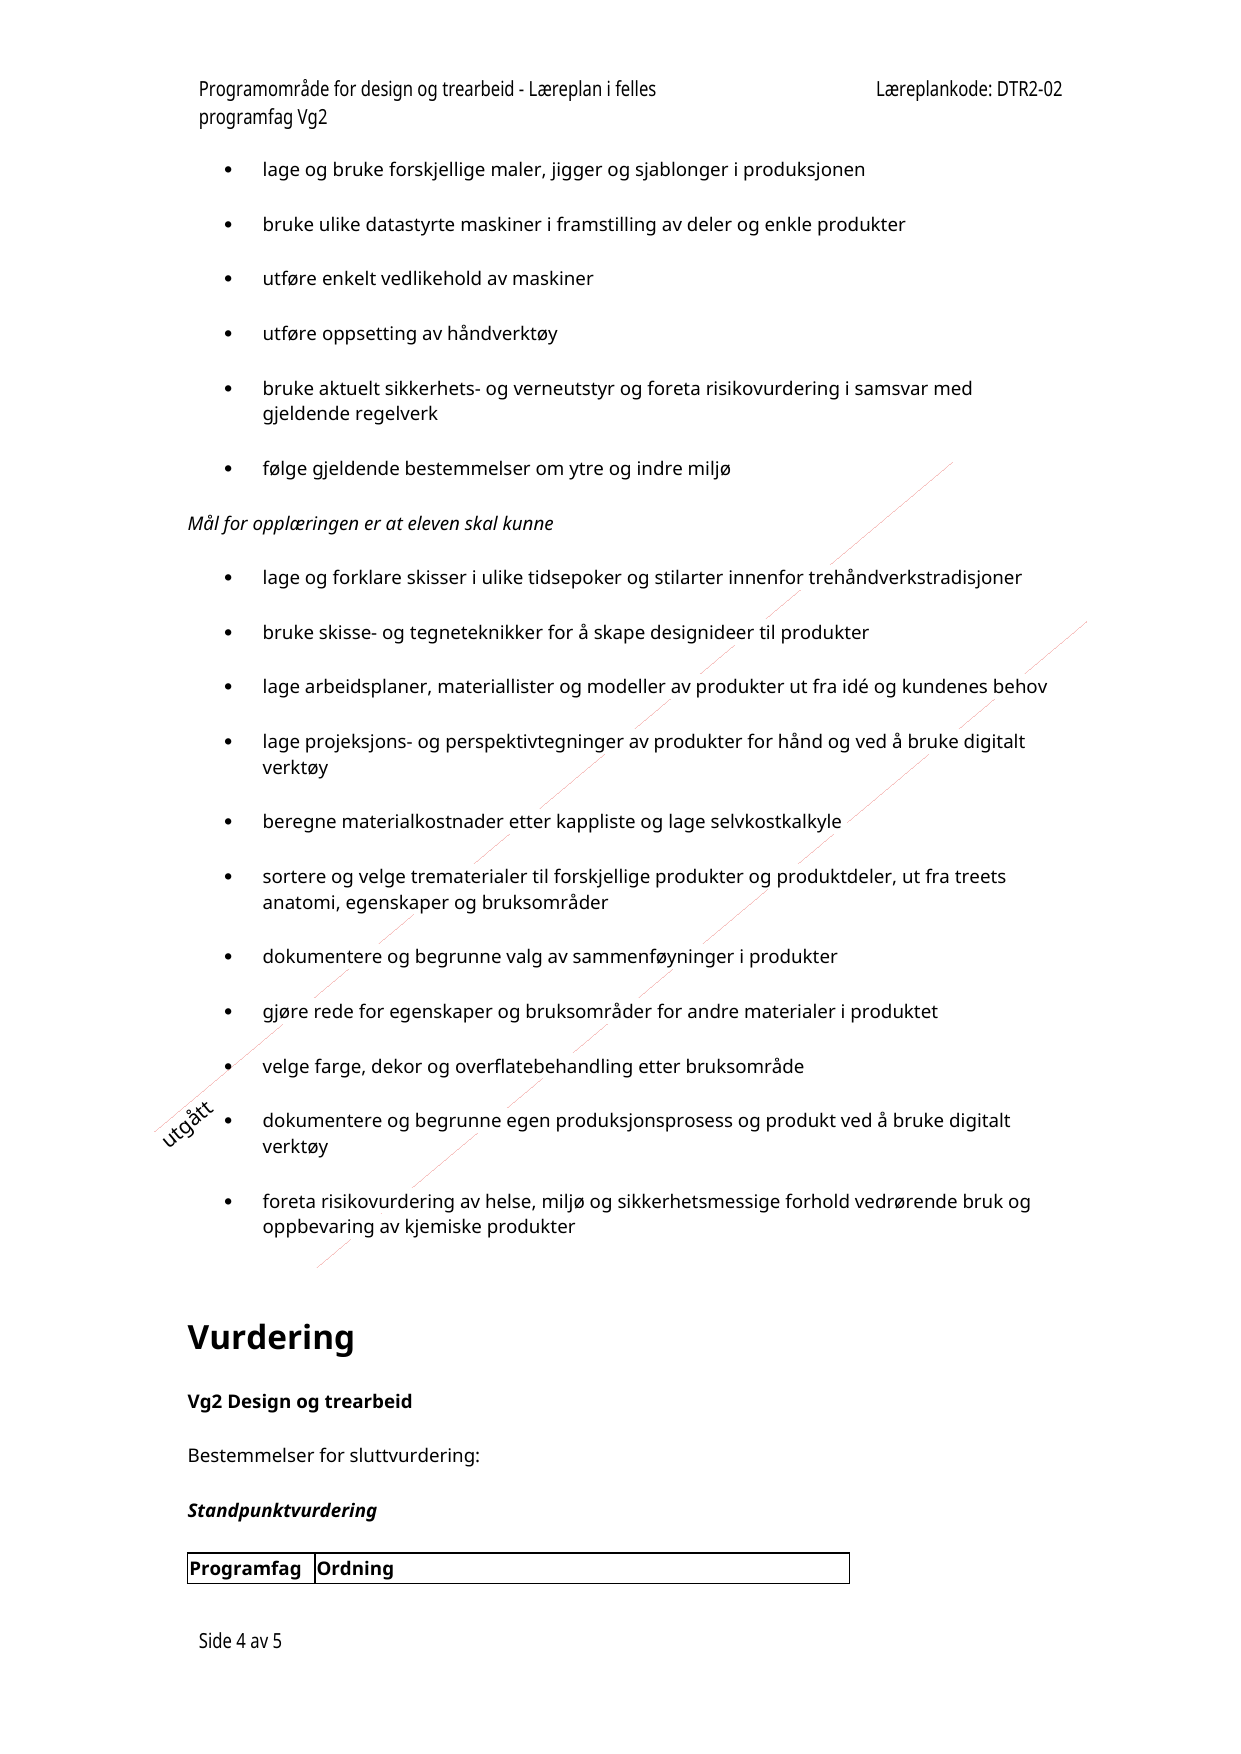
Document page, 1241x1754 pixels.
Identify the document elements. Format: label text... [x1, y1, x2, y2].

list sortere og velge trematerialer til forskjellige produkter og produktdeler, ut fra treets anatomi, egenskaper og bruksområder [740, 863, 1053, 914]
list utføre enkelt vedlikehold av maskiner [599, 266, 1053, 291]
list dokumentere og begrunne egen produksjonsprosess og produkt ved å bruke digitalt verktøy [333, 1133, 476, 1159]
list lage og forklare skisser i ulike tidsepoker og stilarter innenfor trehåndverkstradisjoner [831, 564, 1053, 590]
list bruke skisse- og tegneteknikker for å skape designideer til produkter [874, 619, 1053, 645]
text Mål for opplæringen er at eleven skal kunne [561, 510, 894, 535]
list lage projeksjons- og perspektivtegninger av produkter for hånd og ved å bruke digitalt verktøy [333, 754, 603, 779]
list beregne materialkostnader etter kappliste og lage selvkostkalkyle [847, 809, 1053, 834]
list følge gjeldende bestemmelser om ytre og indre miljø [736, 455, 1053, 481]
text Standpunktvurdering [187, 1497, 1053, 1523]
text Mål for opplæringen er at eleven skal kunne [867, 510, 1053, 535]
list lage projeksjons- og perspektivtegninger av produkter for hånd og ved å bruke digitalt verktøy [225, 728, 634, 779]
list lage og forklare skisser i ulike tidsepoker og stilarter innenfor trehåndverkstradisjoner [225, 564, 829, 590]
list gjøre rede for egenskaper og bruksområder for andre materialer i produktet [943, 998, 1053, 1024]
text Bestemmelser for sluttvurdering: [480, 1443, 1053, 1468]
list utføre oppsetting av håndverktøy [225, 320, 263, 346]
list utføre oppsetting av håndverktøy [563, 320, 1053, 346]
list dokumentere og begrunne egen produksjonsprosess og produkt ved å bruke digitalt verktøy [448, 1108, 1053, 1159]
list sortere og velge trematerialer til forskjellige produkter og produktdeler, ut fra treets anatomi, egenskaper og bruksområder [225, 863, 473, 914]
text Vg2 Design og trearbeid [413, 1388, 1053, 1414]
list lage og bruke forskjellige maler, jigger og sjablonger i produksjonen [871, 156, 1053, 182]
list velge farge, dekor og overflatebehandling etter bruksområde [809, 1053, 1053, 1078]
list bruke ulike datastyrte maskiner i framstilling av deler og enkle produkter [911, 211, 1053, 236]
list dokumentere og begrunne valg av sammenføyninger i produkter [843, 944, 1053, 969]
list sortere og velge trematerialer til forskjellige produkter og produktdeler, ut fra treets anatomi, egenskaper og bruksområder [613, 889, 766, 914]
subtitle Vurdering [364, 1268, 1053, 1359]
list lage projeksjons- og perspektivtegninger av produkter for hånd og ved å bruke digitalt verktøy [576, 754, 927, 779]
list bruke aktuelt sikkerhets- og verneutstyr og foreta risikovurdering i samsvar med gjeldende regelverk [443, 375, 1053, 426]
list dokumentere og begrunne egen produksjonsprosess og produkt ved å bruke digitalt verktøy [225, 1108, 263, 1159]
list foreta risikovurdering av helse, miljø og sikkerhetsmessige forhold vedrørende bruk og oppbevaring av kjemiske produkter [382, 1188, 1053, 1239]
list utføre enkelt vedlikehold av maskiner [225, 266, 263, 291]
list foreta risikovurdering av helse, miljø og sikkerhetsmessige forhold vedrørende bruk og oppbevaring av kjemiske produkter [225, 1188, 380, 1239]
list lage projeksjons- og perspektivtegninger av produkter for hånd og ved å bruke digitalt verktøy [901, 728, 1053, 779]
